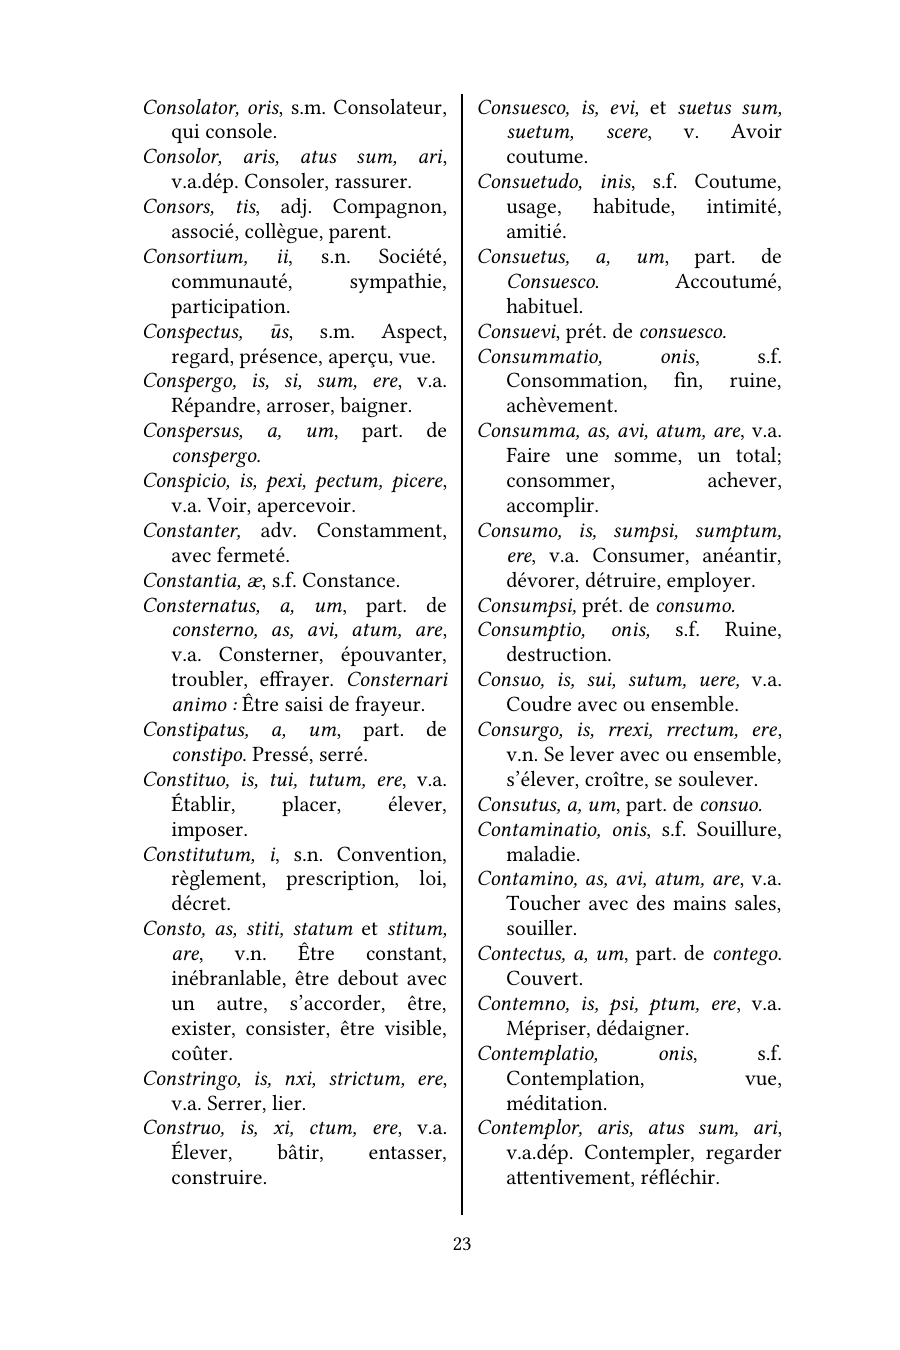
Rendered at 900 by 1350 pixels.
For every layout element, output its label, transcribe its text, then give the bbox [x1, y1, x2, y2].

text Conspersus, a, um, part. de conspergo. [142, 418, 447, 468]
text Contemno, is, psi, ptum, ere, v.a. Mépriser, dédaigner. [476, 991, 782, 1041]
text Constantia, æ, s.f. Constance. [142, 567, 447, 592]
text Contamino, as, avi, atum, are, v.a. Toucher avec des mains sales, souiller. [476, 866, 782, 941]
text Consolator, oris, s.m. Consolateur, qui console. [142, 94, 447, 144]
text Consuetus, a, um, part. de Consuesco. Accoutumé, habituel. [476, 244, 782, 318]
text Constanter, adv. Constamment, avec fermeté. [142, 518, 447, 567]
text Conspectus, ūs, s.m. Aspect, regard, présence, aperçu, vue. [142, 318, 447, 368]
text Consternatus, a, um, part. de consterno, as, avi, atum, are, v.a. Consterner, épouvanter, troubler, effrayer. Consternari animo : Être saisi de frayeur. [142, 592, 447, 717]
text Contectus, a, um, part. de contego. Couvert. [476, 941, 782, 991]
text Consumpsi, prét. de consumo. [476, 592, 782, 617]
text Consuo, is, sui, sutum, uere, v.a. Coudre avec ou ensemble. [476, 667, 782, 717]
text Consummatio, onis, s.f. Consommation, fin, ruine, achèvement. [476, 343, 782, 418]
text Constituo, is, tui, tutum, ere, v.a. Établir, placer, élever, imposer. [142, 767, 447, 841]
text Consto, as, stiti, statum et stitum, are, v.n. Être constant, inébranlable, être debout avec un autre, s’accorder, être, exister, consister, être visible, coûter. [142, 916, 447, 1065]
text Consurgo, is, rrexi, rrectum, ere, v.n. Se lever avec ou ensemble, s’élever, croître, se soulever. [476, 717, 782, 792]
text Contemplor, aris, atus sum, ari, v.a.dép. Contempler, regarder attentivement, réfléchir. [476, 1115, 782, 1190]
text Construo, is, xi, ctum, ere, v.a. Élever, bâtir, entasser, construire. [142, 1115, 447, 1190]
text Constitutum, i, s.n. Convention, règlement, prescription, loi, décret. [142, 841, 447, 916]
text Consumo, is, sumpsi, sumptum, ere, v.a. Consumer, anéantir, dévorer, détruire, employer. [476, 518, 782, 592]
text Consolor, aris, atus sum, ari, v.a.dép. Consoler, rassurer. [142, 144, 447, 194]
text Consuevi, prét. de consuesco. [476, 318, 782, 343]
text Consutus, a, um, part. de consuo. [476, 792, 782, 816]
text Consumptio, onis, s.f. Ruine, destruction. [476, 617, 782, 667]
text Consors, tis, adj. Compagnon, associé, collègue, parent. [142, 194, 447, 244]
text Consuetudo, inis, s.f. Coutume, usage, habitude, intimité, amitié. [476, 169, 782, 244]
text Contemplatio, onis, s.f. Contemplation, vue, méditation. [476, 1041, 782, 1115]
text Constipatus, a, um, part. de constipo. Pressé, serré. [142, 717, 447, 767]
text Contaminatio, onis, s.f. Souillure, maladie. [476, 816, 782, 866]
text Consortium, ii, s.n. Société, communauté, sympathie, participation. [142, 244, 447, 318]
text Constringo, is, nxi, strictum, ere, v.a. Serrer, lier. [142, 1065, 447, 1115]
text Consuesco, is, evi, et suetus sum, suetum, scere, v. Avoir coutume. [476, 94, 782, 169]
text Conspicio, is, pexi, pectum, picere, v.a. Voir, apercevoir. [142, 468, 447, 518]
text Conspergo, is, si, sum, ere, v.a. Répandre, arroser, baigner. [142, 368, 447, 418]
text Consumma, as, avi, atum, are, v.a. Faire une somme, un total; consommer, achever, accomplir. [476, 418, 782, 518]
